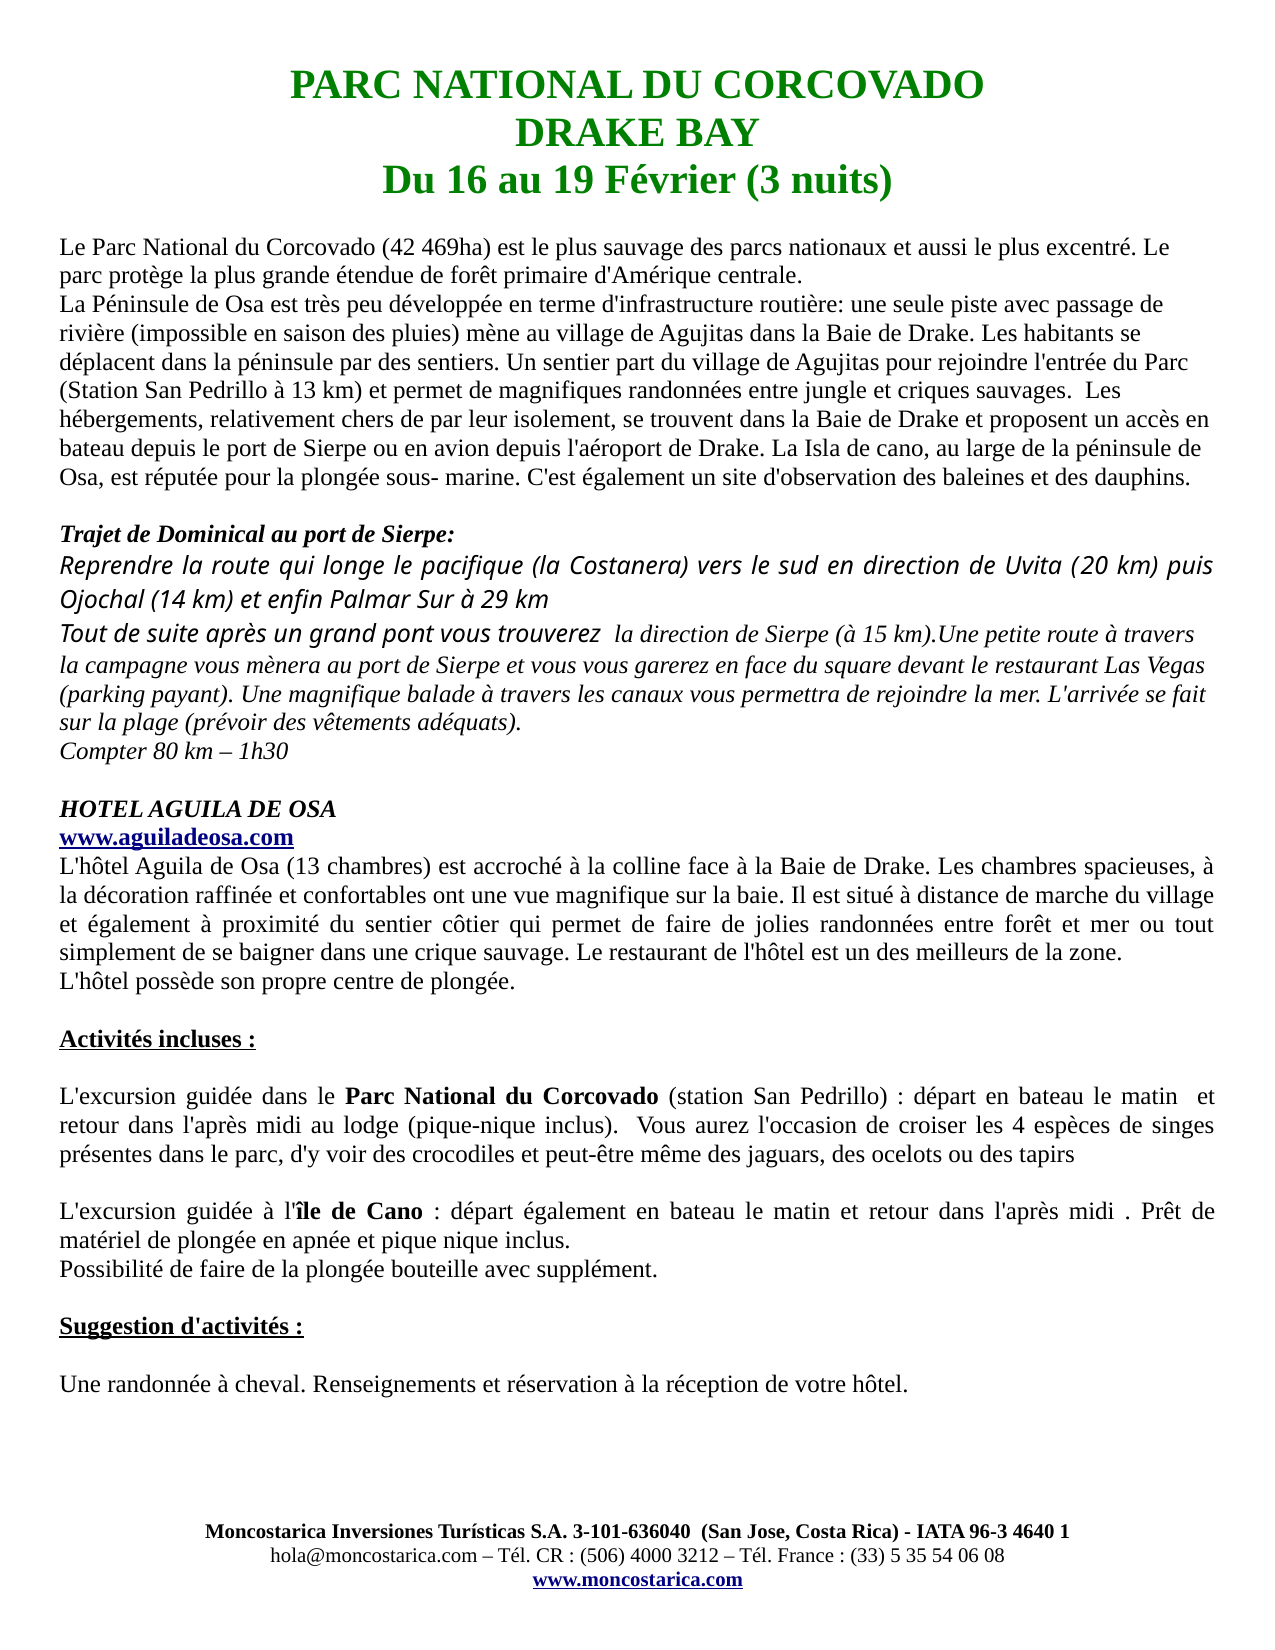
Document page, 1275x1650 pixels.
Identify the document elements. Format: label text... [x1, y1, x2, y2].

text Trajet de Dominical au port de Sierpe: [59, 519, 1216, 548]
text Activités incluses : [59, 1024, 1216, 1052]
text Une randonnée à cheval. Renseignements et réservation à la réception de votre hôtel. [59, 1369, 1216, 1397]
text Tout de suite après un grand pont vous trouverez la direction de Sierpe (à 15 km).Une petite route à travers la campagne vous mènera au port de Sierpe et vous vous garerez en face du square devant le restaurant Las Vegas (parking payant). Une magnifique balade à travers les canaux vous permettra de rejoindre la mer. L'arrivée se fait sur la plage (prévoir des vêtements adéquats). [59, 616, 1216, 736]
text L'hôtel Aguila de Osa (13 chambres) est accroché à la colline face à la Baie de Drake. Les chambres spacieuses, à la décoration raffinée et confortables ont une vue magnifique sur la baie. Il est situé à distance de marche du village et également à proximité du sentier côtier qui permet de faire de jolies randonnées entre forêt et mer ou tout simplement de se baigner dans une crique sauvage. Le restaurant de l'hôtel est un des meilleurs de la zone. [59, 851, 1216, 966]
text Possibilité de faire de la plongée bouteille avec supplément. [59, 1254, 1216, 1282]
text Suggestion d'activités : [59, 1311, 1216, 1340]
text Le Parc National du Corcovado (42 469ha) est le plus sauvage des parcs nationaux et aussi le plus excentré. Le parc protège la plus grande étendue de forêt primaire d'Amérique centrale. [59, 232, 1216, 289]
text Reprendre la route qui longe le pacifique (la Costanera) vers le sud en direction de Uvita (20 km) puis Ojochal (14 km) et enfin Palmar Sur à 29 km [59, 548, 1216, 616]
text L'hôtel possède son propre centre de plongée. [59, 966, 1216, 995]
text www.aguiladeosa.com [59, 822, 1216, 851]
text DRAKE BAY [59, 107, 1216, 155]
text Compter 80 km – 1h30 [59, 736, 1216, 765]
text La Péninsule de Osa est très peu développée en terme d'infrastructure routière: une seule piste avec passage de rivière (impossible en saison des pluies) mène au village de Agujitas dans la Baie de Drake. Les habitants se déplacent dans la péninsule par des sentiers. Un sentier part du village de Agujitas pour rejoindre l'entrée du Parc (Station San Pedrillo à 13 km) et permet de magnifiques randonnées entre jungle et criques sauvages. Les hébergements, relativement chers de par leur isolement, se trouvent dans la Baie de Drake et proposent un accès en bateau depuis le port de Sierpe ou en avion depuis l'aéroport de Drake. La Isla de cano, au large de la péninsule de Osa, est réputée pour la plongée sous- marine. C'est également un site d'observation des baleines et des dauphins. [59, 289, 1216, 490]
text L'excursion guidée dans le Parc National du Corcovado (station San Pedrillo) : départ en bateau le matin et retour dans l'après midi au lodge (pique-nique inclus). Vous aurez l'occasion de croiser les 4 espèces de singes présentes dans le parc, d'y voir des crocodiles et peut-être même des jaguars, des ocelots ou des tapirs [59, 1081, 1216, 1167]
text Du 16 au 19 Février (3 nuits) [59, 155, 1216, 203]
text HOTEL AGUILA DE OSA [59, 794, 1216, 822]
text L'excursion guidée à l'île de Cano : départ également en bateau le matin et retour dans l'après midi . Prêt de matériel de plongée en apnée et pique nique inclus. [59, 1196, 1216, 1254]
text PARC NATIONAL DU CORCOVADO [59, 59, 1216, 107]
